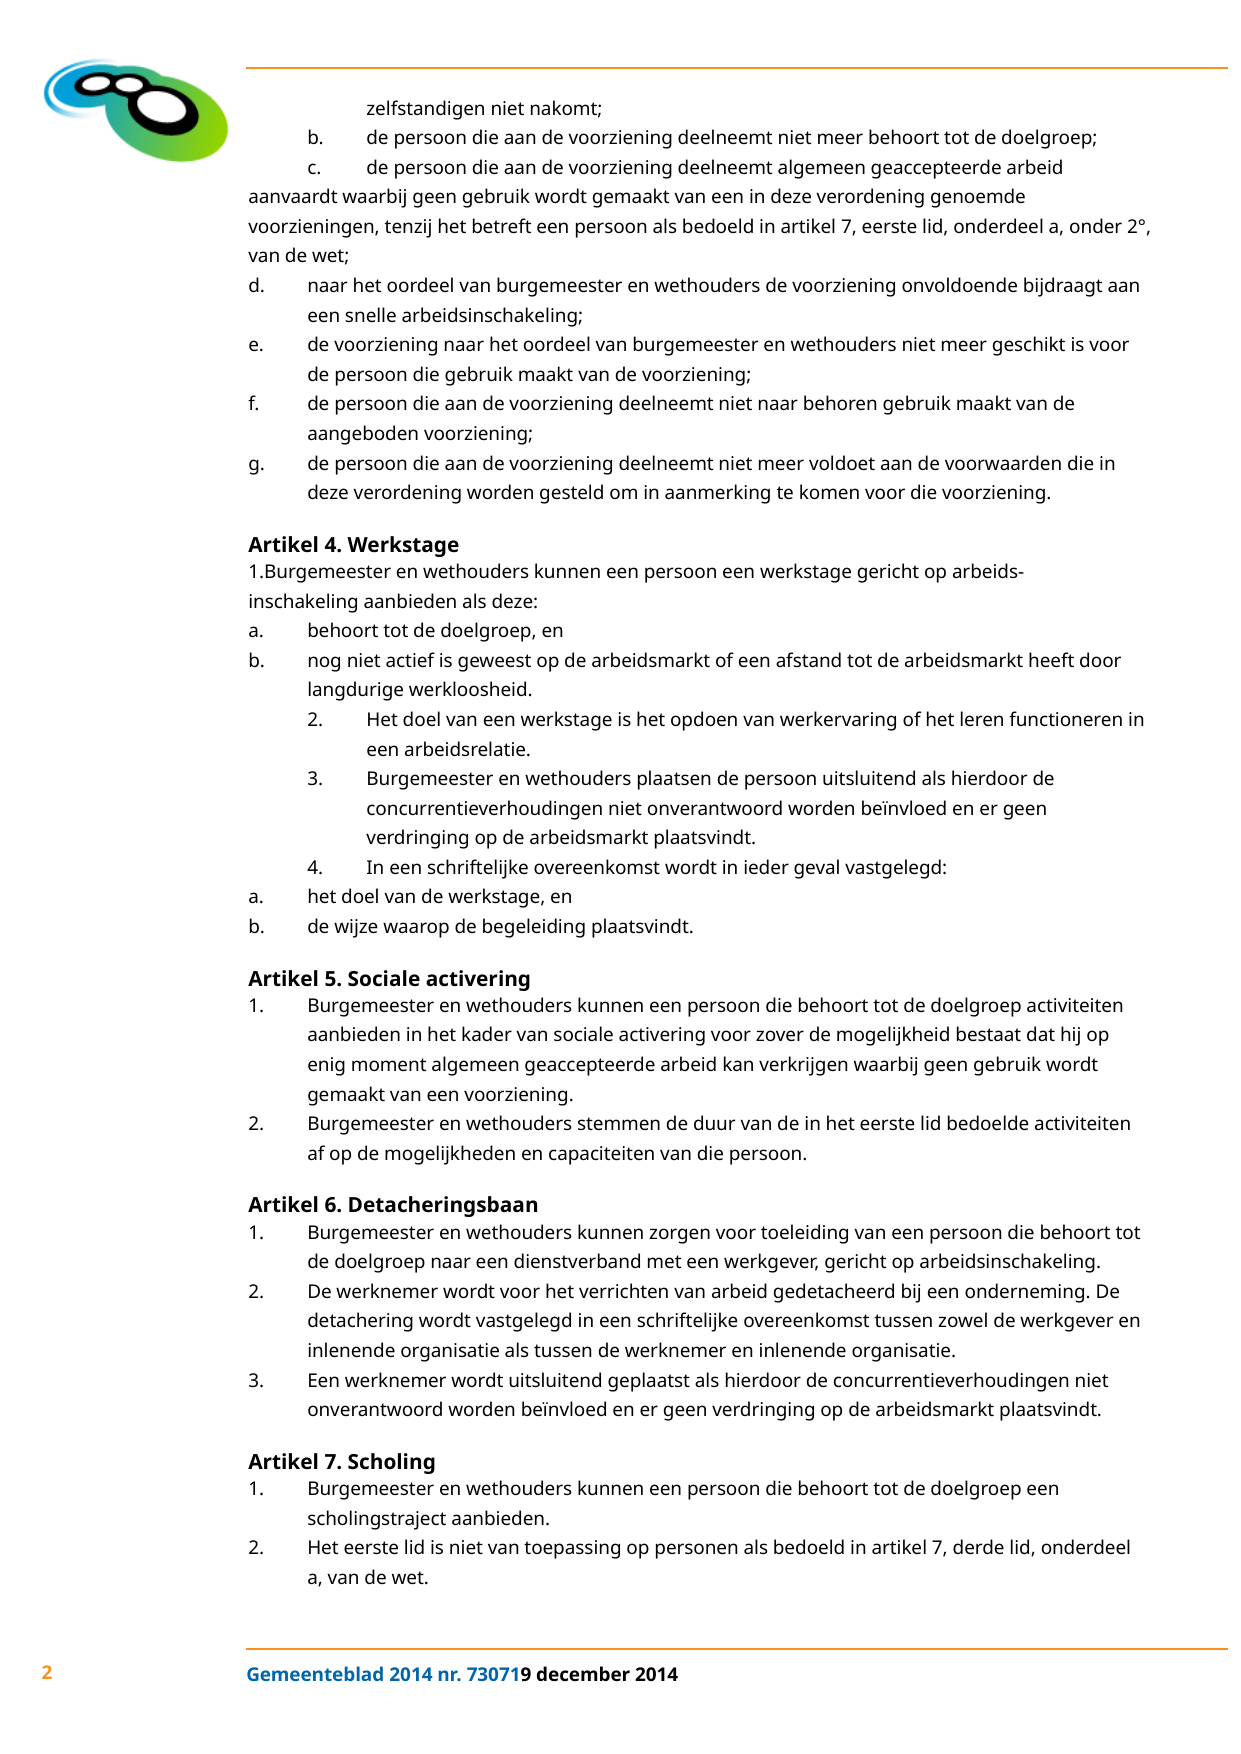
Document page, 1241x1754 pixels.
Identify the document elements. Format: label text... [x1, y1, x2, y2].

list Burgemeester en wethouders stemmen de duur van de in het eerste lid bedoelde activiteiten af op de mogelijkheden en capaciteiten van die persoon. [248, 1110, 1152, 1166]
text inschakeling aanbieden als deze: [248, 588, 1152, 613]
list Burgemeester en wethouders kunnen een persoon die behoort tot de doelgroep activiteiten aanbieden in het kader van sociale activering voor zover de mogelijkheid bestaat dat hij op enig moment algemeen geaccepteerde arbeid kan verkrijgen waarbij geen gebruik wordt gemaakt van een voorziening. [248, 992, 1152, 1107]
text 1.Burgemeester en wethouders kunnen een persoon een werkstage gericht op arbeids- [248, 558, 1152, 584]
text Artikel 6. Detacheringsbaan [248, 1190, 1152, 1219]
list De werknemer wordt voor het verrichten van arbeid gedetacheerd bij een onderneming. De detachering wordt vastgelegd in een schriftelijke overeenkomst tussen zowel de werkgever en inlenende organisatie als tussen de werknemer en inlenende organisatie. [248, 1278, 1152, 1363]
list Een werknemer wordt uitsluitend geplaatst als hierdoor de concurrentieverhoudingen niet onverantwoord worden beïnvloed en er geen verdringing op de arbeidsmarkt plaatsvindt. [248, 1367, 1152, 1422]
list behoort tot de doelgroep, en [248, 617, 1152, 643]
list het doel van de werkstage, en [248, 884, 1152, 909]
list naar het oordeel van burgemeester en wethouders de voorziening onvoldoende bijdraagt aan een snelle arbeidsinschakeling; [248, 272, 1152, 328]
list In een schriftelijke overeenkomst wordt in ieder geval vastgelegd: [307, 854, 1152, 880]
list de persoon die aan de voorziening deelneemt niet meer behoort tot de doelgroep; [307, 124, 1152, 150]
list de persoon die aan de voorziening deelneemt niet meer voldoet aan de voorwaarden die in deze verordening worden gesteld om in aanmerking te komen voor die voorziening. [248, 450, 1152, 505]
list de voorziening naar het oordeel van burgemeester en wethouders niet meer geschikt is voor de persoon die gebruik maakt van de voorziening; [248, 331, 1152, 387]
text Artikel 5. Sociale activering [248, 964, 1152, 992]
text Artikel 4. Werkstage [248, 530, 1152, 558]
list Het doel van een werkstage is het opdoen van werkervaring of het leren functioneren in een arbeidsrelatie. [307, 706, 1152, 761]
list nog niet actief is geweest op de arbeidsmarkt of een afstand tot de arbeidsmarkt heeft door langdurige werkloosheid. [248, 647, 1152, 702]
list de persoon die aan de voorziening deelneemt algemeen geaccepteerde arbeid [307, 154, 1152, 180]
list zelfstandigen niet nakomt; [307, 95, 1152, 121]
list Burgemeester en wethouders kunnen een persoon die behoort tot de doelgroep een scholingstraject aanbieden. [248, 1475, 1152, 1531]
list de wijze waarop de begeleiding plaatsvindt. [248, 913, 1152, 939]
list Burgemeester en wethouders kunnen zorgen voor toeleiding van een persoon die behoort tot de doelgroep naar een dienstverband met een werkgever, gericht op arbeidsinschakeling. [248, 1219, 1152, 1274]
list Het eerste lid is niet van toepassing op personen als bedoeld in artikel 7, derde lid, onderdeel a, van de wet. [248, 1534, 1152, 1590]
list Burgemeester en wethouders plaatsen de persoon uitsluitend als hierdoor de concurrentieverhoudingen niet onverantwoord worden beïnvloed en er geen verdringing op de arbeidsmarkt plaatsvindt. [307, 765, 1152, 850]
text aanvaardt waarbij geen gebruik wordt gemaakt van een in deze verordening genoemde voorzieningen, tenzij het betreft een persoon als bedoeld in artikel 7, eerste lid, onderdeel a, onder 2°, van de wet; [248, 183, 1152, 268]
text Artikel 7. Scholing [248, 1447, 1152, 1475]
picture [41, 47, 231, 172]
list de persoon die aan de voorziening deelneemt niet naar behoren gebruik maakt van de aangeboden voorziening; [248, 391, 1152, 446]
